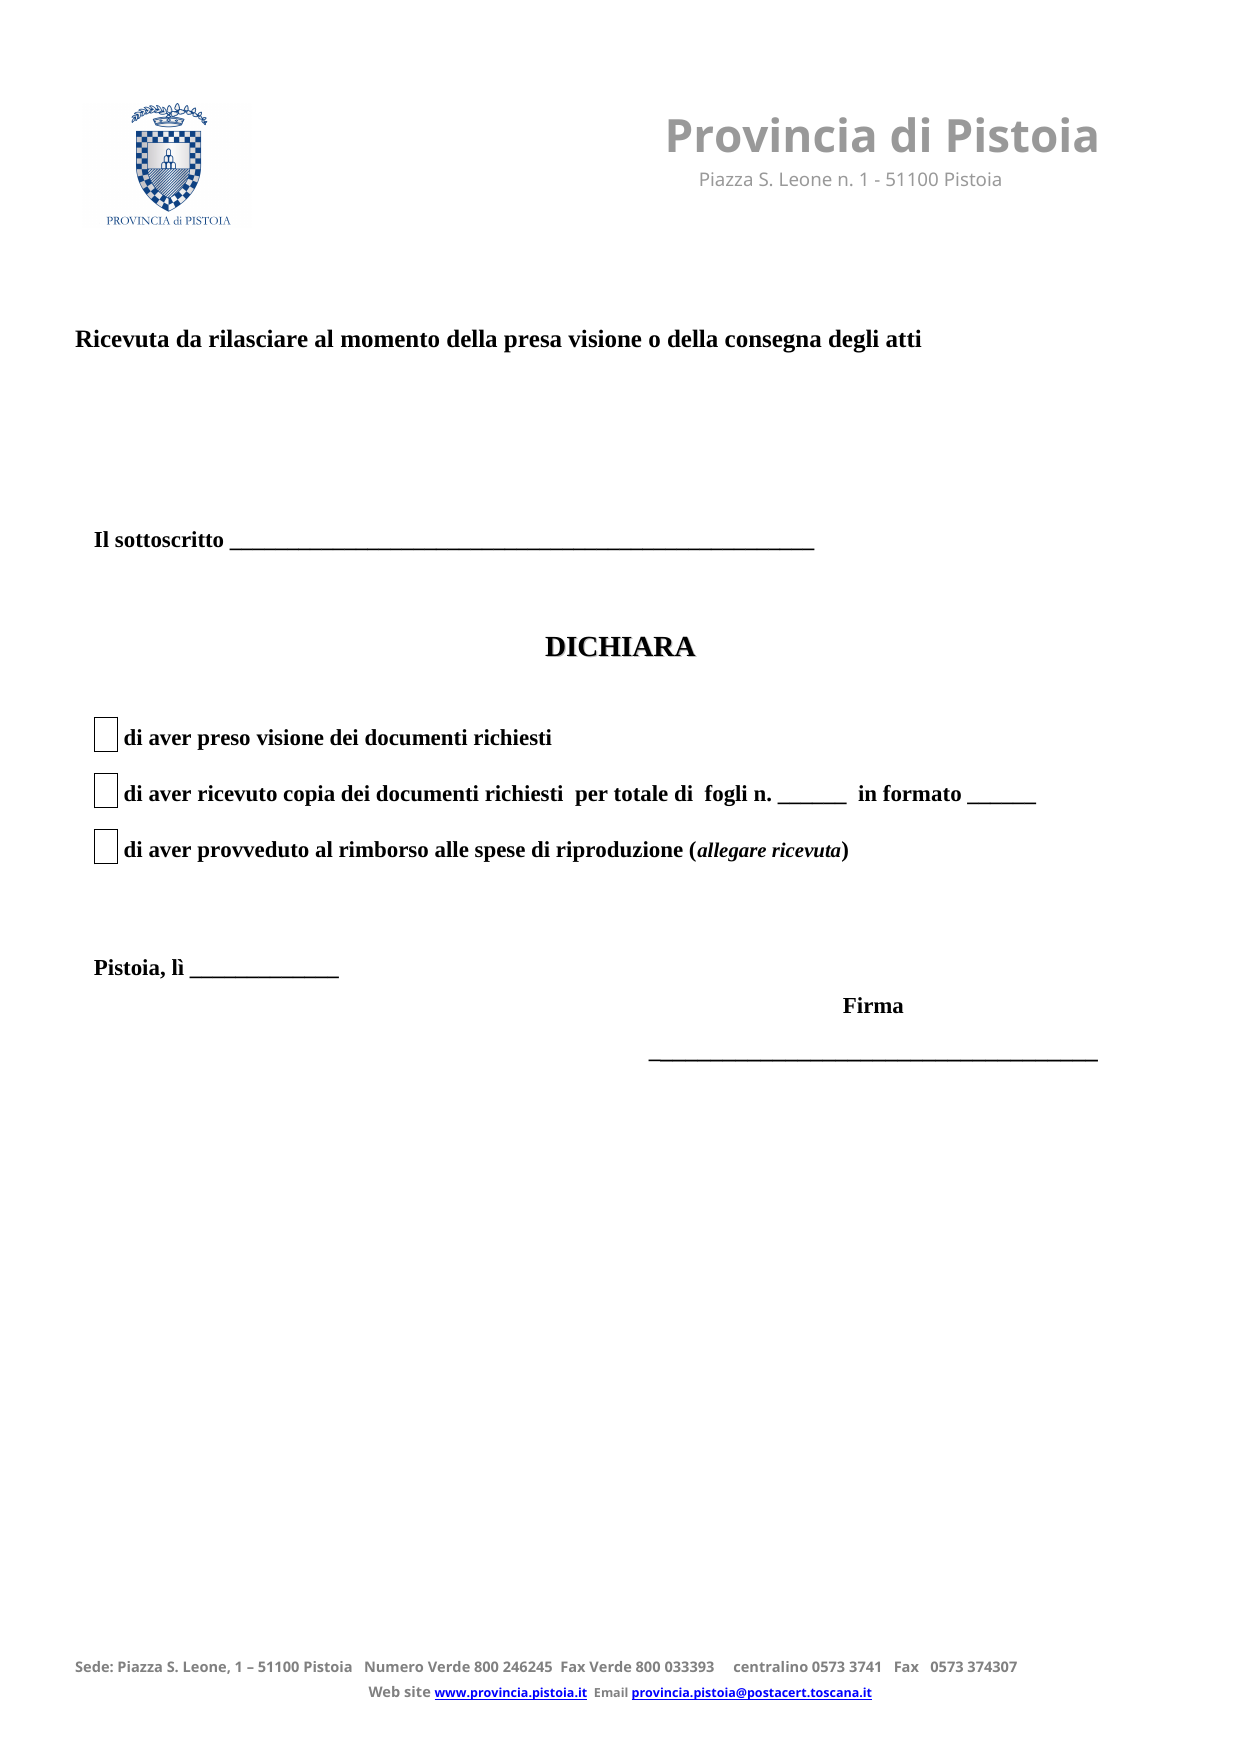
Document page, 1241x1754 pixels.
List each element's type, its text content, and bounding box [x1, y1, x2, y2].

text di aver provveduto al rimborso alle spese di riproduzione (allegare ricevuta) [118, 836, 1165, 862]
table_header [75, 104, 252, 229]
subtitle Firma [581, 992, 1165, 1018]
subtitle ____________________________________ [581, 1035, 1165, 1064]
text di aver ricevuto copia dei documenti richiesti per totale di fogli n. ______ in formato ______ [118, 780, 1165, 806]
picture [82, 103, 253, 228]
subtitle DICHIARA [75, 629, 1165, 662]
subtitle Il sottoscritto ___________________________________________________ [94, 526, 1165, 552]
subtitle Ricevuta da rilasciare al momento della presa visione o della consegna degli atti [75, 324, 1165, 352]
subtitle Pistoia, lì _____________ [94, 954, 1165, 980]
text di aver preso visione dei documenti richiesti [118, 724, 1165, 750]
table_header Provincia di Pistoia Piazza S. Leone n. 1 - 51100 Pistoia [253, 104, 1168, 228]
